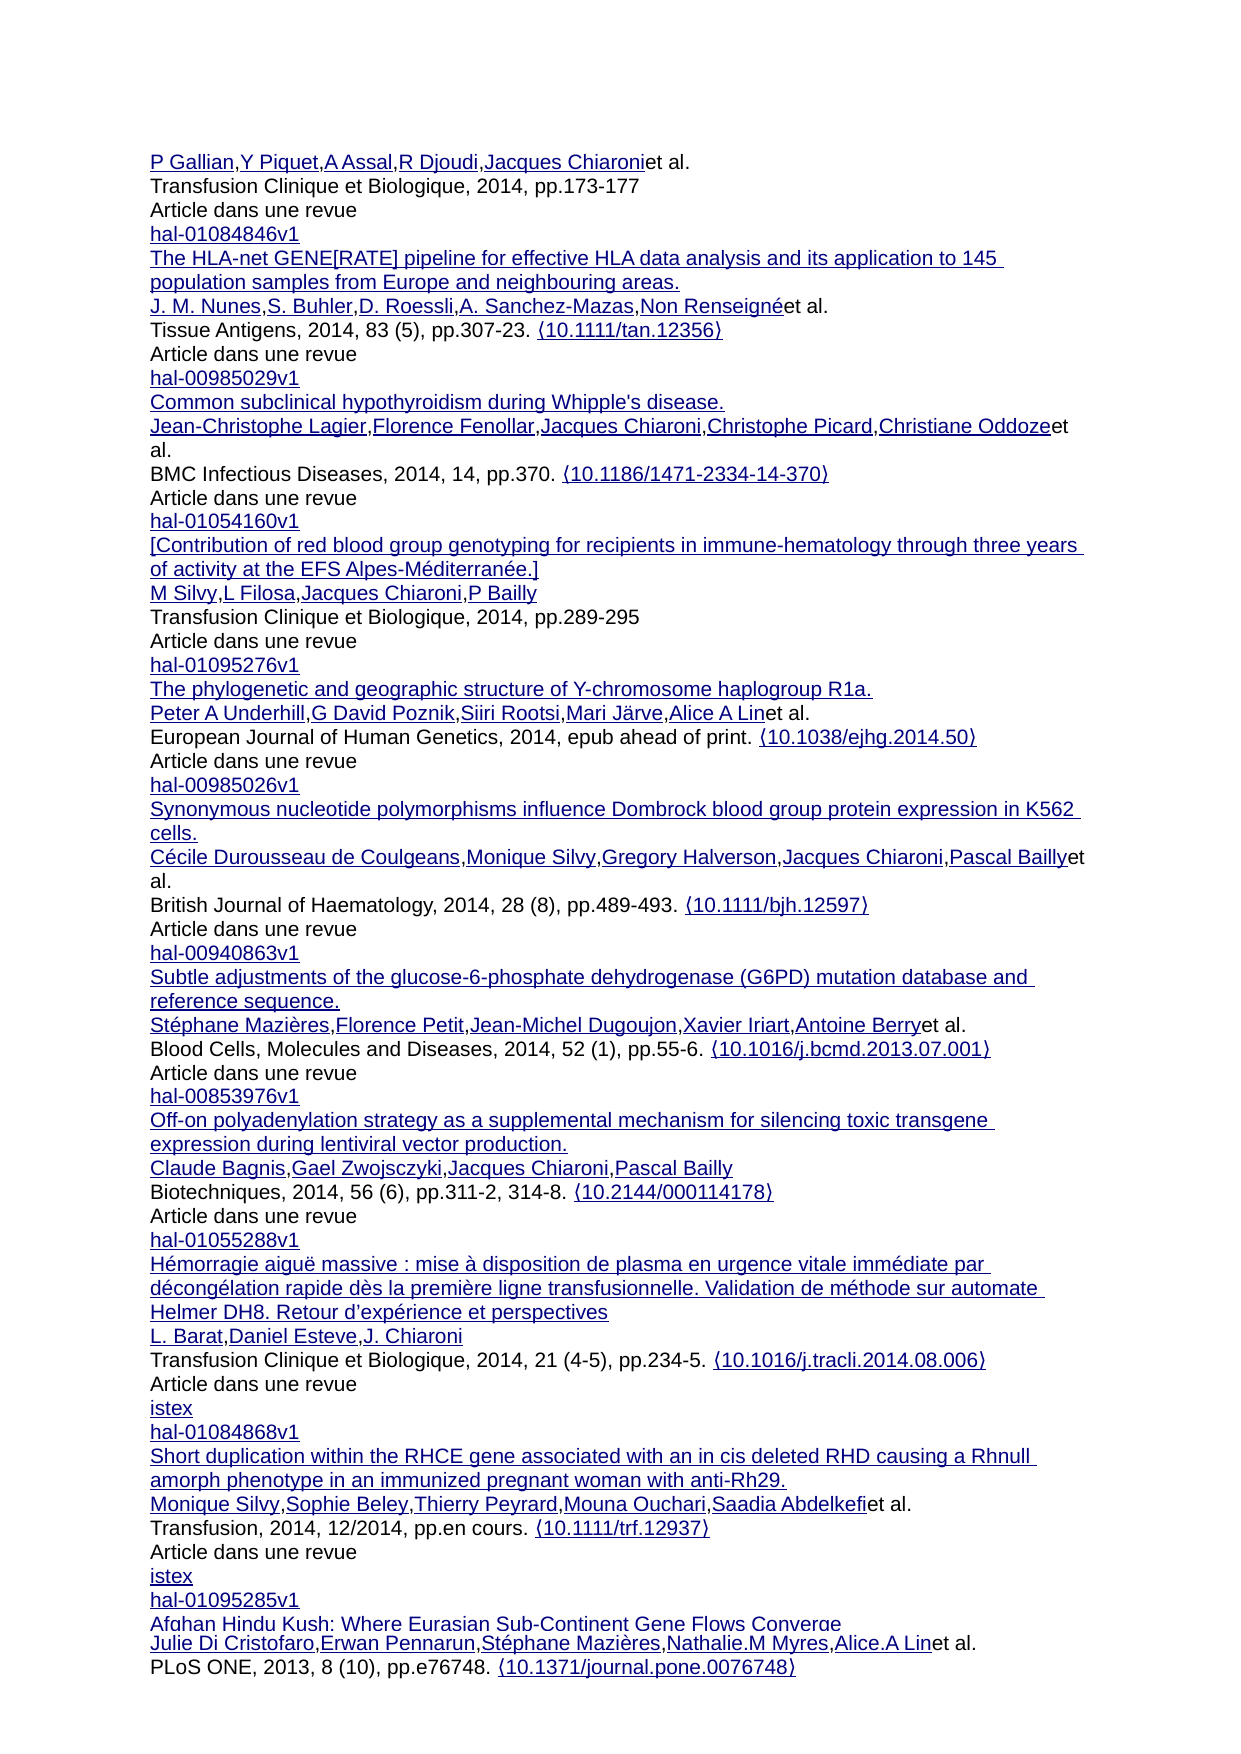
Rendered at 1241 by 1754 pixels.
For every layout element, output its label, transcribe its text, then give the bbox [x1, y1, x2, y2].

table_cell The HLA-net GENE[RATE] pipeline for effective HLA data analysis and its application to 145 population samples from Europe and neighbouring areas. J. M. Nunes,S. Buhler,D. Roessli,A. Sanchez-Mazas,Non Renseignéet al. Tissue Antigens, 2014, 83 (5), pp.307-23. ⟨10.1111/tan.12356⟩ Article dans une revue hal-00985029v1 [150, 246, 1090, 389]
table_cell Off-on polyadenylation strategy as a supplemental mechanism for silencing toxic transgene expression during lentiviral vector production. Claude Bagnis,Gael Zwojsczyki,Jacques Chiaroni,Pascal Bailly Biotechniques, 2014, 56 (6), pp.311-2, 314-8. ⟨10.2144/000114178⟩ Article dans une revue hal-01055288v1 [150, 1108, 1090, 1252]
table_cell Hémorragie aiguë massive : mise à disposition de plasma en urgence vitale immédiate par décongélation rapide dès la première ligne transfusionnelle. Validation de méthode sur automate Helmer DH8. Retour d’expérience et perspectives L. Barat,Daniel Esteve,J. Chiaroni Transfusion Clinique et Biologique, 2014, 21 (4-5), pp.234-5. ⟨10.1016/j.tracli.2014.08.006⟩ Article dans une revue istex hal-01084868v1 [150, 1252, 1090, 1444]
table_cell Short duplication within the RHCE gene associated with an in cis deleted RHD causing a Rhnull amorph phenotype in an immunized pregnant woman with anti-Rh29. Monique Silvy,Sophie Beley,Thierry Peyrard,Mouna Ouchari,Saadia Abdelkefiet al. Transfusion, 2014, 12/2014, pp.en cours. ⟨10.1111/trf.12937⟩ Article dans une revue istex hal-01095285v1 [150, 1444, 1090, 1611]
table_cell The phylogenetic and geographic structure of Y-chromosome haplogroup R1a. Peter A Underhill,G David Poznik,Siiri Rootsi,Mari Järve,Alice A Linet al. European Journal of Human Genetics, 2014, epub ahead of print. ⟨10.1038/ejhg.2014.50⟩ Article dans une revue hal-00985026v1 [150, 677, 1090, 797]
table_cell Subtle adjustments of the glucose-6-phosphate dehydrogenase (G6PD) mutation database and reference sequence. Stéphane Mazières,Florence Petit,Jean-Michel Dugoujon,Xavier Iriart,Antoine Berryet al. Blood Cells, Molecules and Diseases, 2014, 52 (1), pp.55-6. ⟨10.1016/j.bcmd.2013.07.001⟩ Article dans une revue hal-00853976v1 [150, 965, 1090, 1108]
table_cell P Gallian,Y Piquet,A Assal,R Djoudi,Jacques Chiaroniet al. Transfusion Clinique et Biologique, 2014, pp.173-177 Article dans une revue hal-01084846v1 [150, 150, 1090, 246]
table_cell Synonymous nucleotide polymorphisms influence Dombrock blood group protein expression in K562 cells. Cécile Durousseau de Coulgeans,Monique Silvy,Gregory Halverson,Jacques Chiaroni,Pascal Baillyet al. British Journal of Haematology, 2014, 28 (8), pp.489-493. ⟨10.1111/bjh.12597⟩ Article dans une revue hal-00940863v1 [150, 797, 1090, 964]
table_cell Afghan Hindu Kush: Where Eurasian Sub-Continent Gene Flows Converge Julie Di Cristofaro,Erwan Pennarun,Stéphane Mazières,Nathalie.M Myres,Alice.A Linet al. PLoS ONE, 2013, 8 (10), pp.e76748. ⟨10.1371/journal.pone.0076748⟩ [150, 1611, 1090, 1679]
table_cell [Contribution of red blood group genotyping for recipients in immune-hematology through three years of activity at the EFS Alpes-Méditerranée.] M Silvy,L Filosa,Jacques Chiaroni,P Bailly Transfusion Clinique et Biologique, 2014, pp.289-295 Article dans une revue hal-01095276v1 [150, 533, 1090, 677]
table_cell Common subclinical hypothyroidism during Whipple's disease. Jean-Christophe Lagier,Florence Fenollar,Jacques Chiaroni,Christophe Picard,Christiane Oddozeet al. BMC Infectious Diseases, 2014, 14, pp.370. ⟨10.1186/1471-2334-14-370⟩ Article dans une revue hal-01054160v1 [150, 390, 1090, 533]
